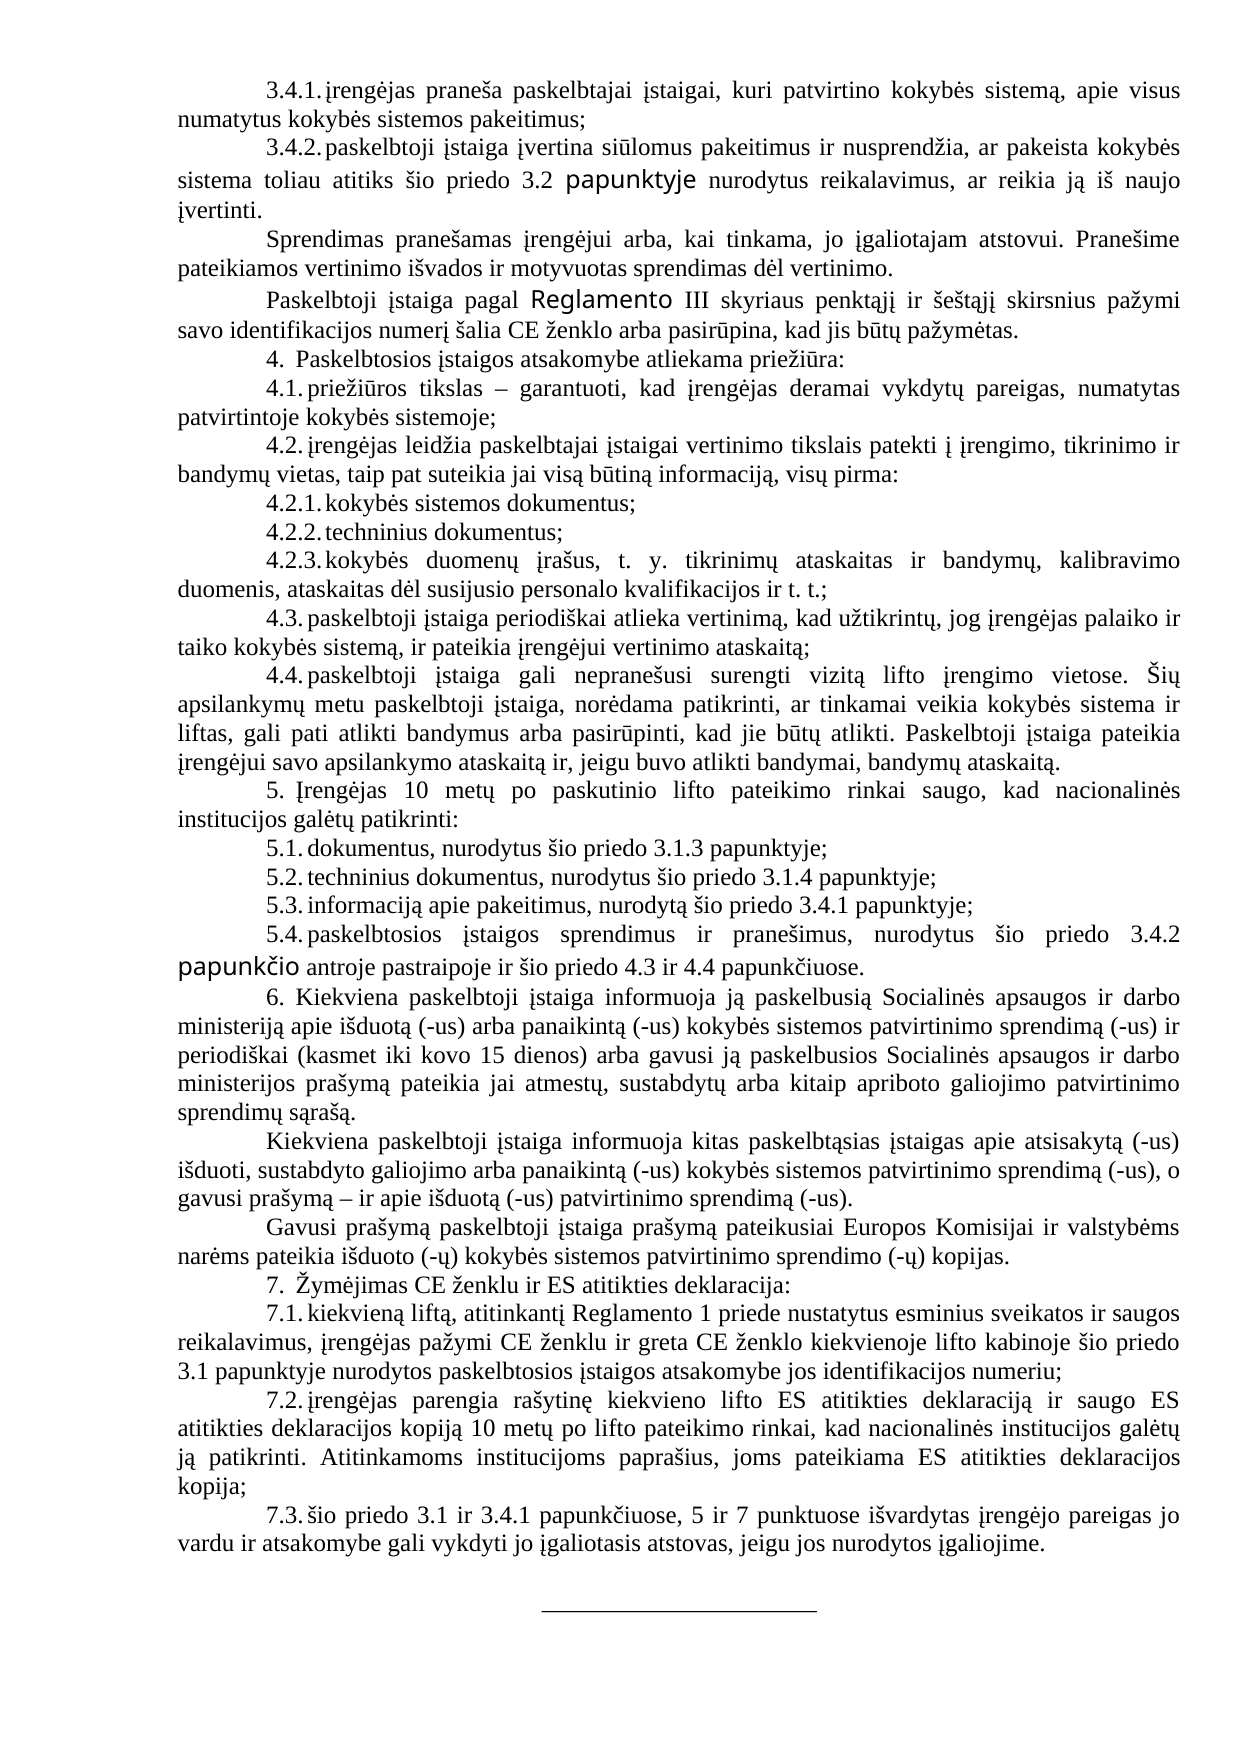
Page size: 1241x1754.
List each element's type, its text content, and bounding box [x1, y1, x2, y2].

text 3.4.1. įrengėjas praneša paskelbtajai įstaigai, kuri patvirtino kokybės sistemą, apie visus numatytus kokybės sistemos pakeitimus; [177, 75, 1181, 132]
text 4.3. paskelbtoji įstaiga periodiškai atlieka vertinimą, kad užtikrintų, jog įrengėjas palaiko ir taiko kokybės sistemą, ir pateikia įrengėjui vertinimo ataskaitą; [177, 603, 1181, 661]
text 7. Žymėjimas CE ženklu ir ES atitikties deklaracija: [177, 1270, 1181, 1298]
text 5.2. techninius dokumentus, nurodytus šio priedo 3.1.4 papunktyje; [177, 862, 1181, 891]
text 5.1. dokumentus, nurodytus šio priedo 3.1.3 papunktyje; [177, 833, 1181, 862]
text ______________________ [177, 1586, 1181, 1615]
text Kiekviena paskelbtoji įstaiga informuoja kitas paskelbtąsias įstaigas apie atsisakytą (-us) išduoti, sustabdyto galiojimo arba panaikintą (-us) kokybės sistemos patvirtinimo sprendimą (-us), o gavusi prašymą – ir apie išduotą (-us) patvirtinimo sprendimą (-us). [177, 1126, 1181, 1212]
text 4.2. įrengėjas leidžia paskelbtajai įstaigai vertinimo tikslais patekti į įrengimo, tikrinimo ir bandymų vietas, taip pat suteikia jai visą būtiną informaciją, visų pirma: [177, 431, 1181, 488]
text 5. Įrengėjas 10 metų po paskutinio lifto pateikimo rinkai saugo, kad nacionalinės institucijos galėtų patikrinti: [177, 776, 1181, 833]
text 4.2.3. kokybės duomenų įrašus, t. y. tikrinimų ataskaitas ir bandymų, kalibravimo duomenis, ataskaitas dėl susijusio personalo kvalifikacijos ir t. t.; [177, 546, 1181, 603]
text Sprendimas pranešamas įrengėjui arba, kai tinkama, jo įgaliotajam atstovui. Pranešime pateikiamos vertinimo išvados ir motyvuotas sprendimas dėl vertinimo. [177, 224, 1181, 282]
text 5.4. paskelbtosios įstaigos sprendimus ir pranešimus, nurodytus šio priedo 3.4.2 papunkčio antroje pastraipoje ir šio priedo 4.3 ir 4.4 papunkčiuose. [177, 919, 1181, 982]
text 6. Kiekviena paskelbtoji įstaiga informuoja ją paskelbusią Socialinės apsaugos ir darbo ministeriją apie išduotą (-us) arba panaikintą (-us) kokybės sistemos patvirtinimo sprendimą (-us) ir periodiškai (kasmet iki kovo 15 dienos) arba gavusi ją paskelbusios Socialinės apsaugos ir darbo ministerijos prašymą pateikia jai atmestų, sustabdytų arba kitaip apriboto galiojimo patvirtinimo sprendimų sąrašą. [177, 982, 1181, 1126]
text 7.2. įrengėjas parengia rašytinę kiekvieno lifto ES atitikties deklaraciją ir saugo ES atitikties deklaracijos kopiją 10 metų po lifto pateikimo rinkai, kad nacionalinės institucijos galėtų ją patikrinti. Atitinkamoms institucijoms paprašius, joms pateikiama ES atitikties deklaracijos kopija; [177, 1385, 1181, 1500]
text Gavusi prašymą paskelbtoji įstaiga prašymą pateikusiai Europos Komisijai ir valstybėms narėms pateikia išduoto (-ų) kokybės sistemos patvirtinimo sprendimo (-ų) kopijas. [177, 1212, 1181, 1270]
text 7.3. šio priedo 3.1 ir 3.4.1 papunkčiuose, 5 ir 7 punktuose išvardytas įrengėjo pareigas jo vardu ir atsakomybe gali vykdyti jo įgaliotasis atstovas, jeigu jos nurodytos įgaliojime. [177, 1500, 1181, 1557]
text Paskelbtoji įstaiga pagal Reglamento III skyriaus penktąjį ir šeštąjį skirsnius pažymi savo identifikacijos numerį šalia CE ženklo arba pasirūpina, kad jis būtų pažymėtas. [177, 282, 1181, 344]
text 4. Paskelbtosios įstaigos atsakomybe atliekama priežiūra: [177, 344, 1181, 373]
text 4.2.1. kokybės sistemos dokumentus; [177, 488, 1181, 517]
text 4.4. paskelbtoji įstaiga gali nepranešusi surengti vizitą lifto įrengimo vietose. Šių apsilankymų metu paskelbtoji įstaiga, norėdama patikrinti, ar tinkamai veikia kokybės sistema ir liftas, gali pati atlikti bandymus arba pasirūpinti, kad jie būtų atlikti. Paskelbtoji įstaiga pateikia įrengėjui savo apsilankymo ataskaitą ir, jeigu buvo atlikti bandymai, bandymų ataskaitą. [177, 661, 1181, 776]
text 3.4.2. paskelbtoji įstaiga įvertina siūlomus pakeitimus ir nusprendžia, ar pakeista kokybės sistema toliau atitiks šio priedo 3.2 papunktyje nurodytus reikalavimus, ar reikia ją iš naujo įvertinti. [177, 132, 1181, 224]
text 4.2.2. techninius dokumentus; [177, 517, 1181, 546]
text 5.3. informaciją apie pakeitimus, nurodytą šio priedo 3.4.1 papunktyje; [177, 891, 1181, 919]
text 7.1. kiekvieną liftą, atitinkantį Reglamento 1 priede nustatytus esminius sveikatos ir saugos reikalavimus, įrengėjas pažymi CE ženklu ir greta CE ženklo kiekvienoje lifto kabinoje šio priedo 3.1 papunktyje nurodytos paskelbtosios įstaigos atsakomybe jos identifikacijos numeriu; [177, 1298, 1181, 1385]
text 4.1. priežiūros tikslas – garantuoti, kad įrengėjas deramai vykdytų pareigas, numatytas patvirtintoje kokybės sistemoje; [177, 373, 1181, 431]
